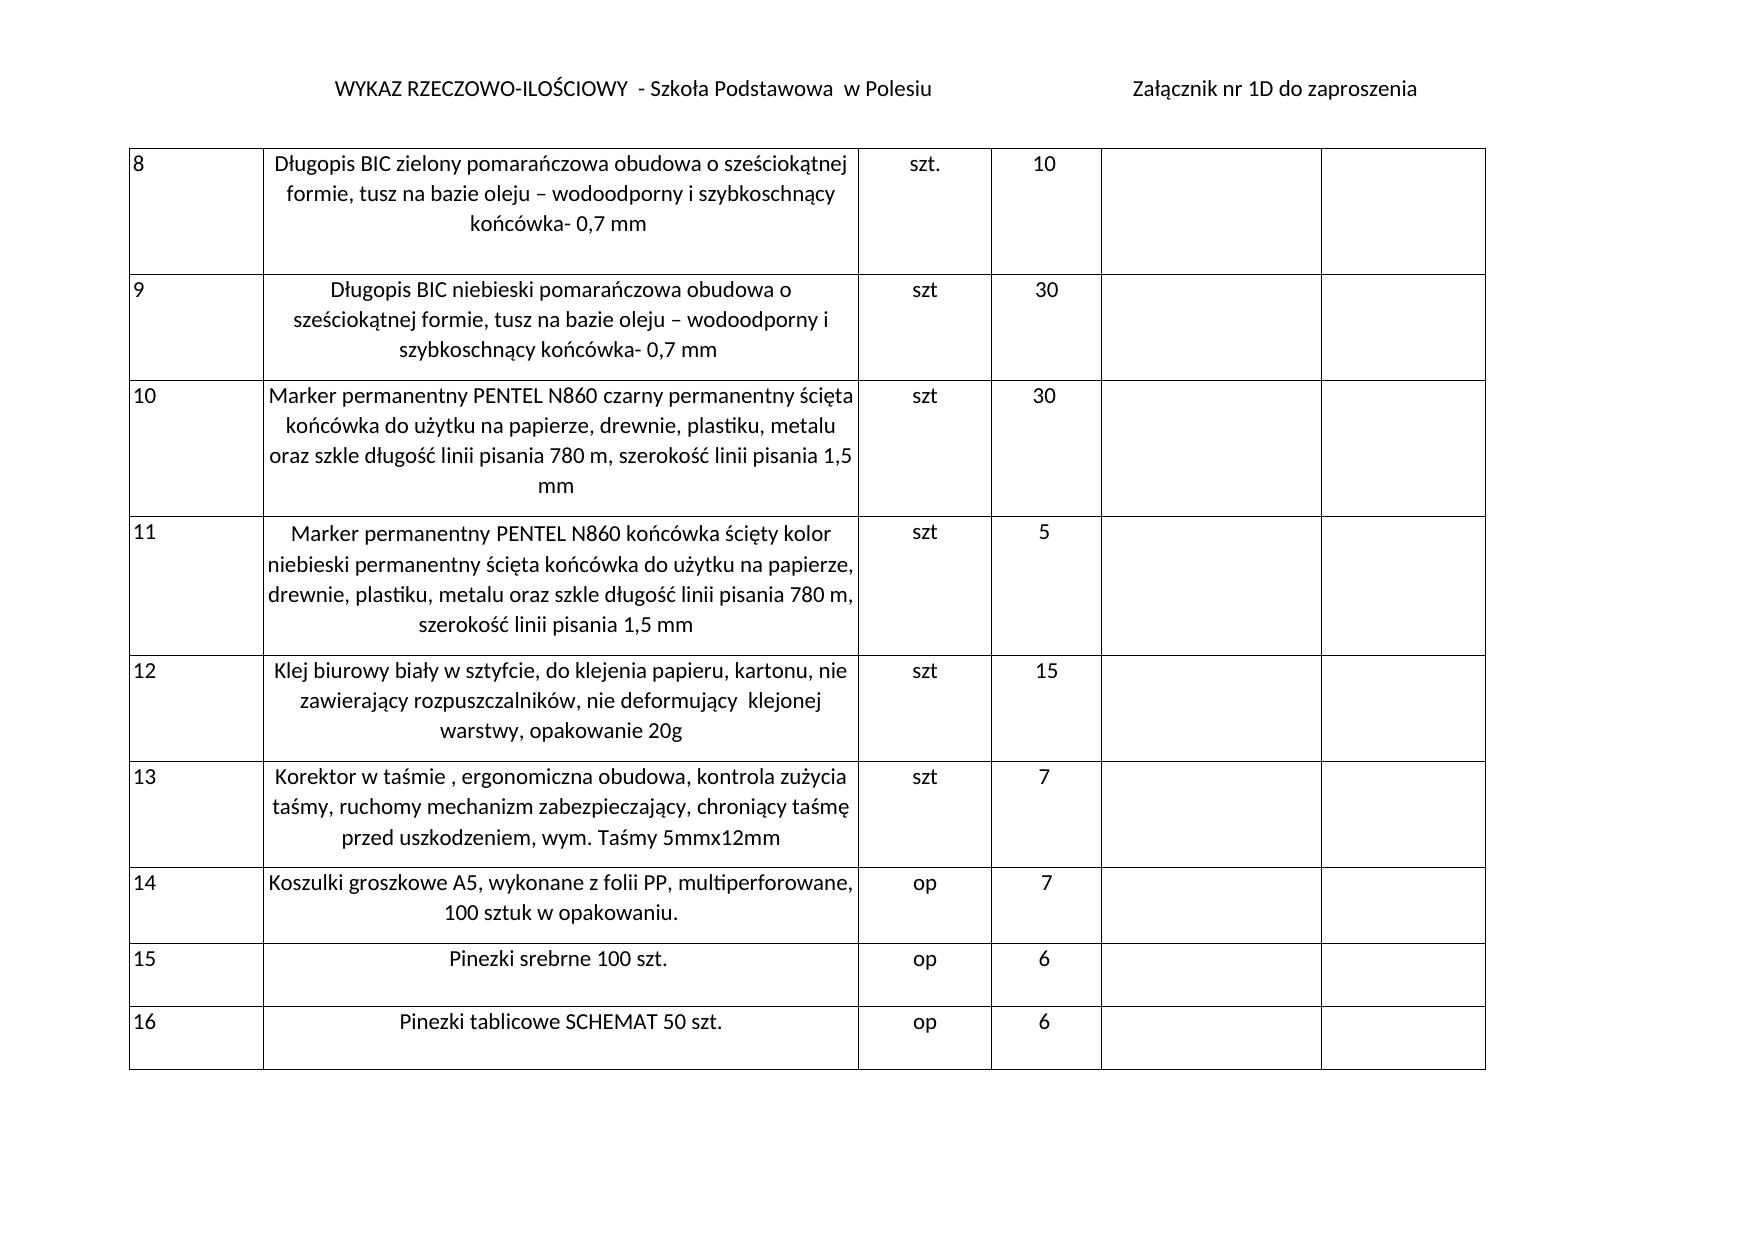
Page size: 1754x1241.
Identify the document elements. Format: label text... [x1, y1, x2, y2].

table_cell [1322, 1007, 1485, 1069]
table_cell 11 [130, 517, 263, 655]
table_cell szt [859, 656, 991, 761]
table_cell [1102, 944, 1321, 1006]
table_cell Pinezki tablicowe SCHEMAT 50 szt. [264, 1007, 858, 1069]
table_cell 30 [992, 381, 1101, 516]
table_cell 15 [992, 656, 1101, 761]
table_cell szt [859, 762, 991, 867]
table_cell 16 [130, 1007, 263, 1069]
table_cell [1322, 381, 1485, 516]
table_cell 6 [992, 1007, 1101, 1069]
table_cell 7 [992, 868, 1101, 943]
table_cell Klej biurowy biały w sztyfcie, do klejenia papieru, kartonu, nie zawierający rozpuszczalników, nie deformujący klejonej warstwy, opakowanie 20g [264, 656, 858, 761]
table_cell Długopis BIC niebieski pomarańczowa obudowa o sześciokątnej formie, tusz na bazie oleju – wodoodporny i szybkoschnący końcówka- 0,7 mm [264, 275, 858, 380]
table_cell [1102, 275, 1321, 380]
table_cell 9 [130, 275, 263, 380]
table_cell 10 [992, 149, 1101, 274]
table_cell [1102, 656, 1321, 761]
table_cell szt [859, 381, 991, 516]
table_cell [1102, 868, 1321, 943]
table_cell 8 [130, 149, 263, 274]
table_cell [1102, 517, 1321, 655]
table_cell [1102, 1007, 1321, 1069]
table_cell szt. [859, 149, 991, 274]
table_cell 15 [130, 944, 263, 1006]
table_cell op [859, 1007, 991, 1069]
table_cell 7 [992, 762, 1101, 867]
table_cell Pinezki srebrne 100 szt. [264, 944, 858, 1006]
table_cell 6 [992, 944, 1101, 1006]
table_cell [1102, 762, 1321, 867]
table_cell Marker permanentny PENTEL N860 czarny permanentny ścięta końcówka do użytku na papierze, drewnie, plastiku, metalu oraz szkle długość linii pisania 780 m, szerokość linii pisania 1,5 mm [264, 381, 858, 516]
table_cell [1102, 149, 1321, 274]
table_cell Korektor w taśmie , ergonomiczna obudowa, kontrola zużycia taśmy, ruchomy mechanizm zabezpieczający, chroniący taśmę przed uszkodzeniem, wym. Taśmy 5mmx12mm [264, 762, 858, 867]
table_cell szt [859, 517, 991, 655]
table_cell [1322, 944, 1485, 1006]
table_cell Marker permanentny PENTEL N860 końcówka ścięty kolor niebieski permanentny ścięta końcówka do użytku na papierze, drewnie, plastiku, metalu oraz szkle długość linii pisania 780 m, szerokość linii pisania 1,5 mm [264, 517, 858, 655]
table_cell Długopis BIC zielony pomarańczowa obudowa o sześciokątnej formie, tusz na bazie oleju – wodoodporny i szybkoschnący końcówka- 0,7 mm [264, 149, 858, 274]
table_cell op [859, 868, 991, 943]
table_cell 5 [992, 517, 1101, 655]
table_cell 13 [130, 762, 263, 867]
table_cell 10 [130, 381, 263, 516]
table_cell 12 [130, 656, 263, 761]
table_cell [1322, 517, 1485, 655]
table_cell [1322, 868, 1485, 943]
table_cell Koszulki groszkowe A5, wykonane z folii PP, multiperforowane, 100 sztuk w opakowaniu. [264, 868, 858, 943]
table_cell [1322, 762, 1485, 867]
table_cell [1322, 149, 1485, 274]
table_cell szt [859, 275, 991, 380]
table_cell 14 [130, 868, 263, 943]
table_cell op [859, 944, 991, 1006]
table_cell [1322, 275, 1485, 380]
table_cell [1102, 381, 1321, 516]
table_cell [1322, 656, 1485, 761]
table_cell 30 [992, 275, 1101, 380]
